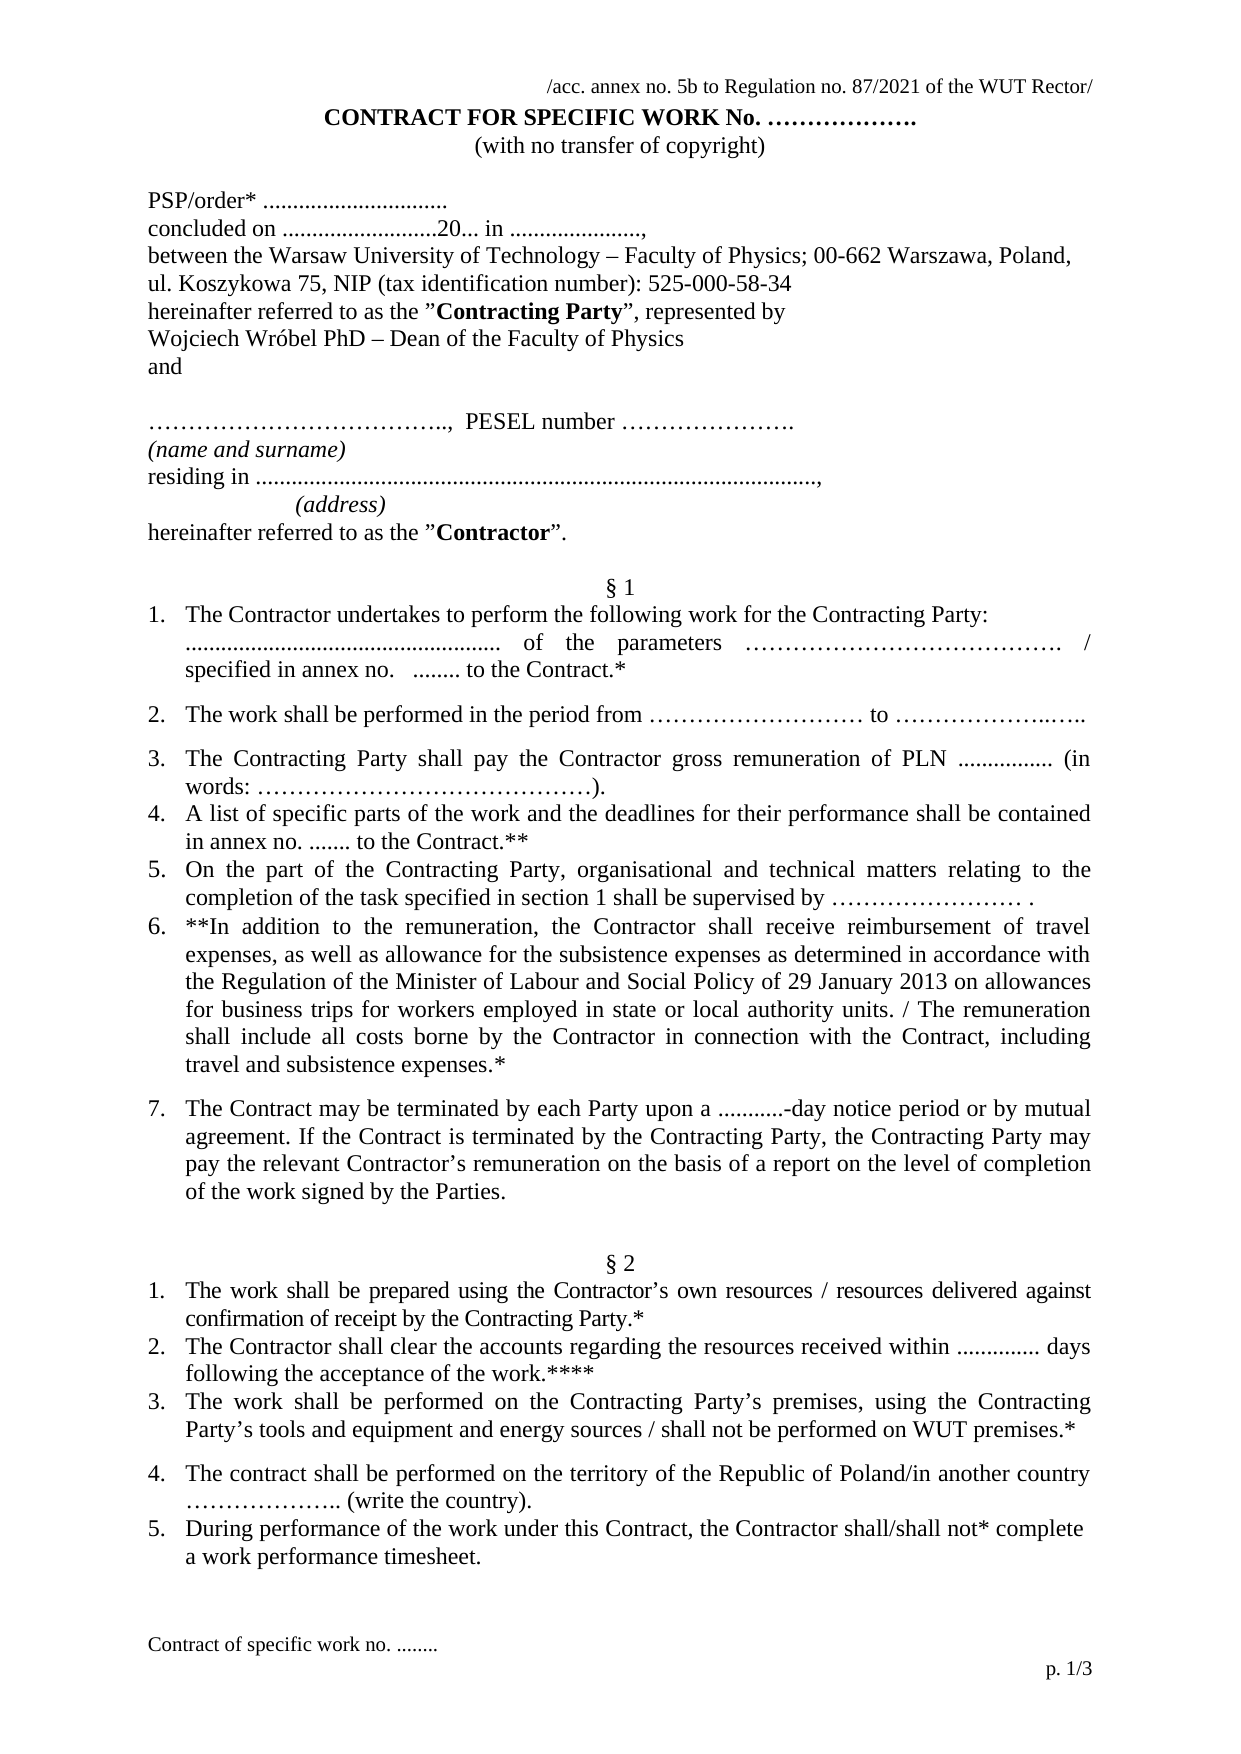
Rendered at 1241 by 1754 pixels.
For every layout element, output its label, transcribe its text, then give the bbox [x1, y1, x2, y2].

subtitle (with no transfer of copyright) [148, 131, 1093, 159]
list The Contracting Party shall pay the Contractor gross remuneration of PLN ................ (in words: ……………………………………). [148, 744, 1093, 799]
subtitle CONTRACT FOR SPECIFIC WORK No. ………………. [148, 103, 1093, 131]
list **In addition to the remuneration, the Contractor shall receive reimbursement of travel expenses, as well as allowance for the subsistence expenses as determined in accordance with the Regulation of the Minister of Labour and Social Policy of 29 January 2013 on allowances for business trips for workers employed in state or local authority units. / The remuneration shall include all costs borne by the Contractor in connection with the Contract, including travel and subsistence expenses.* [148, 911, 1093, 1078]
list The work shall be performed in the period from ……………………… to ………………..….. [148, 700, 1093, 727]
text ……………………………….., PESEL number …………………. [148, 407, 1093, 435]
list The Contractor shall clear the accounts regarding the resources received within .............. days following the acceptance of the work.**** [148, 1332, 1093, 1387]
text PSP/order* ............................... [148, 186, 1093, 214]
text concluded on ..........................20... in ......................, [148, 214, 1093, 241]
list The Contract may be terminated by each Party upon a ...........-day notice period or by mutual agreement. If the Contract is terminated by the Contracting Party, the Contracting Party may pay the relevant Contractor’s remuneration on the basis of a report on the level of completion of the work signed by the Parties. [148, 1094, 1093, 1205]
text Wojciech Wróbel PhD – Dean of the Faculty of Physics [148, 324, 1093, 352]
text residing in .............................................................................................., [148, 462, 1093, 490]
text § 2 [148, 1249, 1093, 1277]
text (address) [221, 490, 1093, 517]
text ..................................................... of the parameters …………………………………. / specified in annex no. ........ to the Contract.* [185, 628, 1093, 683]
list On the part of the Contracting Party, organisational and technical matters relating to the completion of the task specified in section 1 shall be supervised by …………………… . [148, 854, 1093, 911]
text (name and surname) [148, 435, 1093, 462]
list A list of specific parts of the work and the deadlines for their performance shall be contained in annex no. ....... to the Contract.** [148, 799, 1093, 854]
text hereinafter referred to as the ”Contractor”. [148, 517, 1093, 545]
list The work shall be performed on the Contracting Party’s premises, using the Contracting Party’s tools and equipment and energy sources / shall not be performed on WUT premises.* [148, 1387, 1093, 1442]
text hereinafter referred to as the ”Contracting Party”, represented by [148, 297, 1093, 324]
list The work shall be prepared using the Contractor’s own resources / resources delivered against confirmation of receipt by the Contracting Party.* [148, 1277, 1093, 1332]
text § 1 [148, 573, 1093, 600]
text and [148, 352, 1093, 379]
list The Contractor undertakes to perform the following work for the Contracting Party: [148, 600, 1093, 628]
list The contract shall be performed on the territory of the Republic of Poland/in another country ……………….. (write the country). [148, 1459, 1093, 1514]
list During performance of the work under this Contract, the Contractor shall/shall not* complete a work performance timesheet. [148, 1514, 1093, 1569]
text between the Warsaw University of Technology – Faculty of Physics; 00-662 Warszawa, Poland, ul. Koszykowa 75, NIP (tax identification number): 525-000-58-34 [148, 241, 1093, 297]
